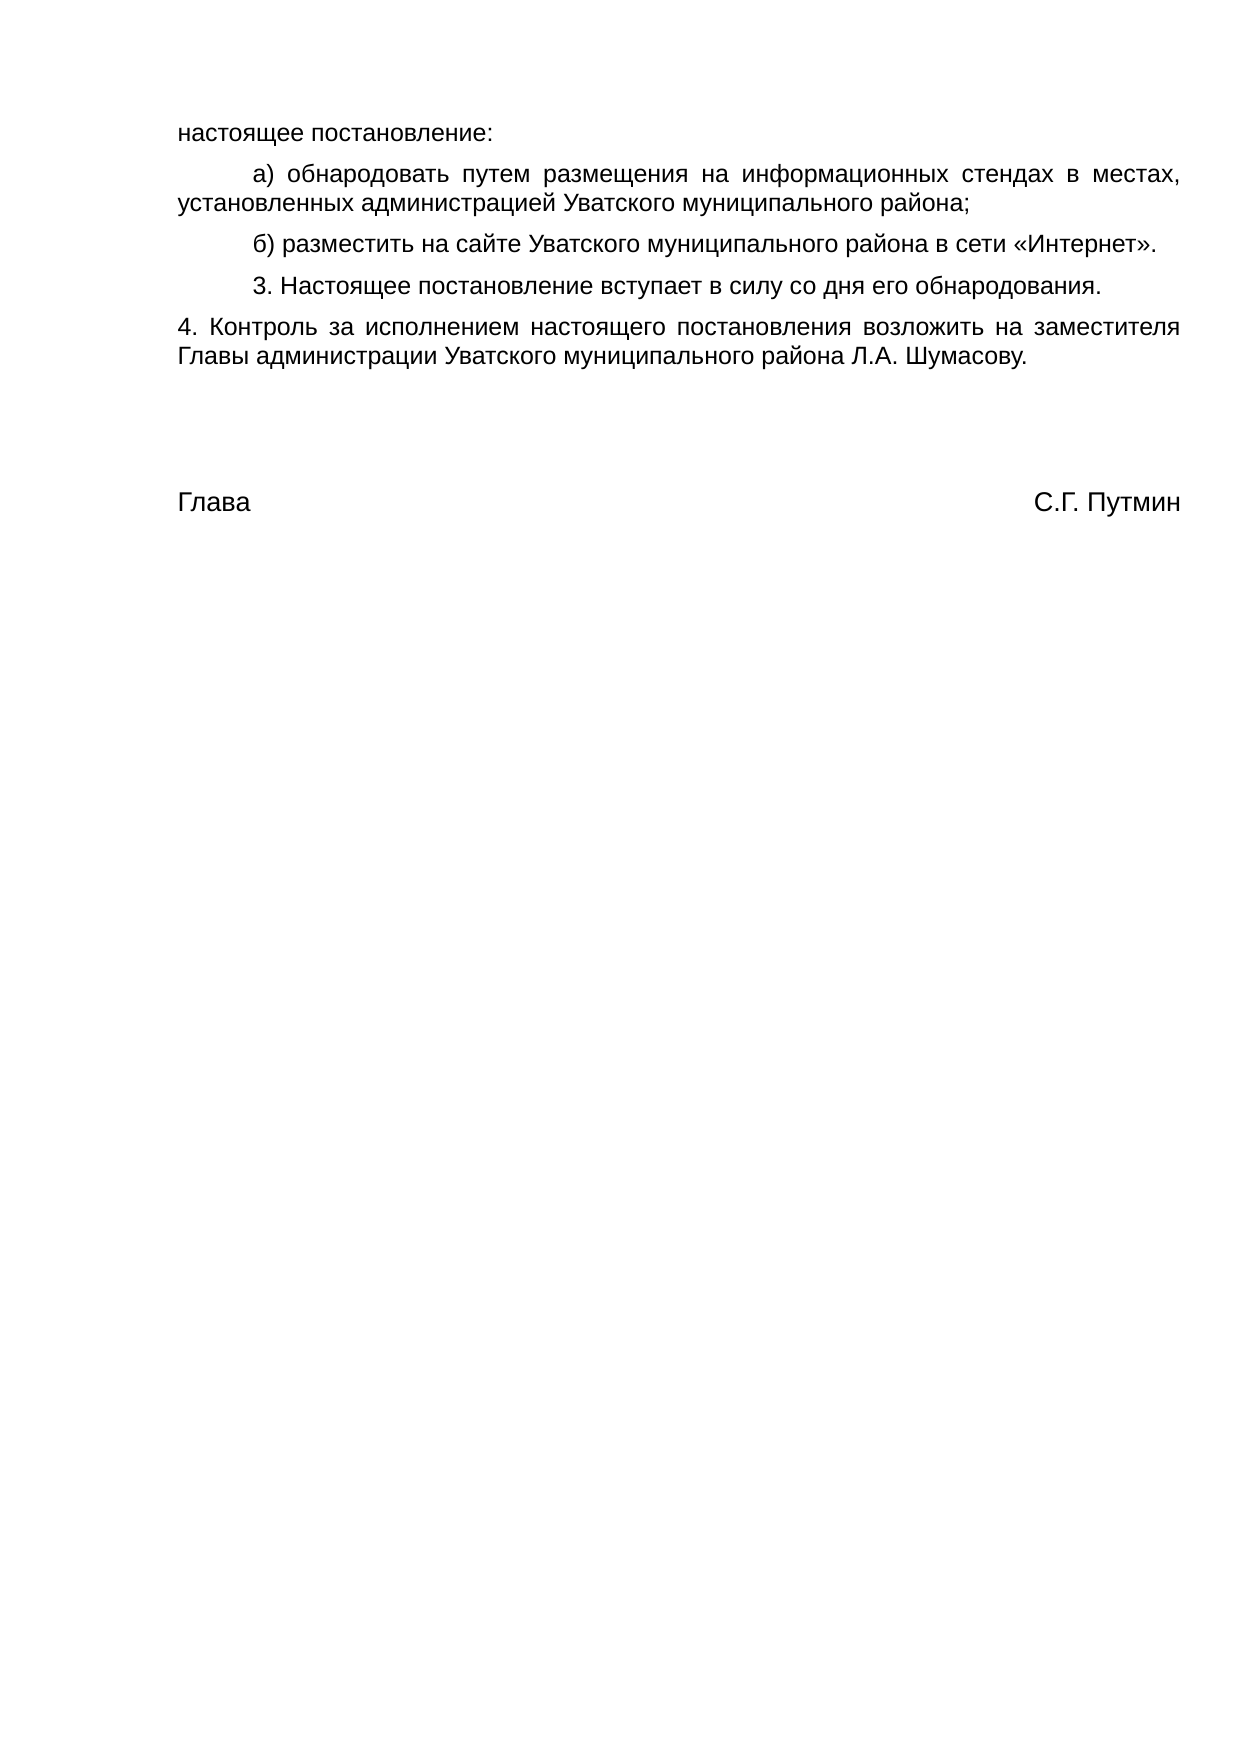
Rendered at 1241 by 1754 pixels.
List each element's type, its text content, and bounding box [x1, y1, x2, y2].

text Глава С.Г. Путмин [177, 486, 1181, 517]
text 3. Настоящее постановление вступает в силу со дня его обнародования. [177, 271, 1181, 299]
text 4. Контроль за исполнением настоящего постановления возложить на заместителя Главы администрации Уватского муниципального района Л.А. Шумасову. [177, 312, 1181, 369]
text а) обнародовать путем размещения на информационных стендах в местах, установленных администрацией Уватского муниципального района; [177, 159, 1181, 217]
text настоящее постановление: [177, 118, 1181, 147]
text б) разместить на сайте Уватского муниципального района в сети «Интернет». [177, 229, 1181, 258]
